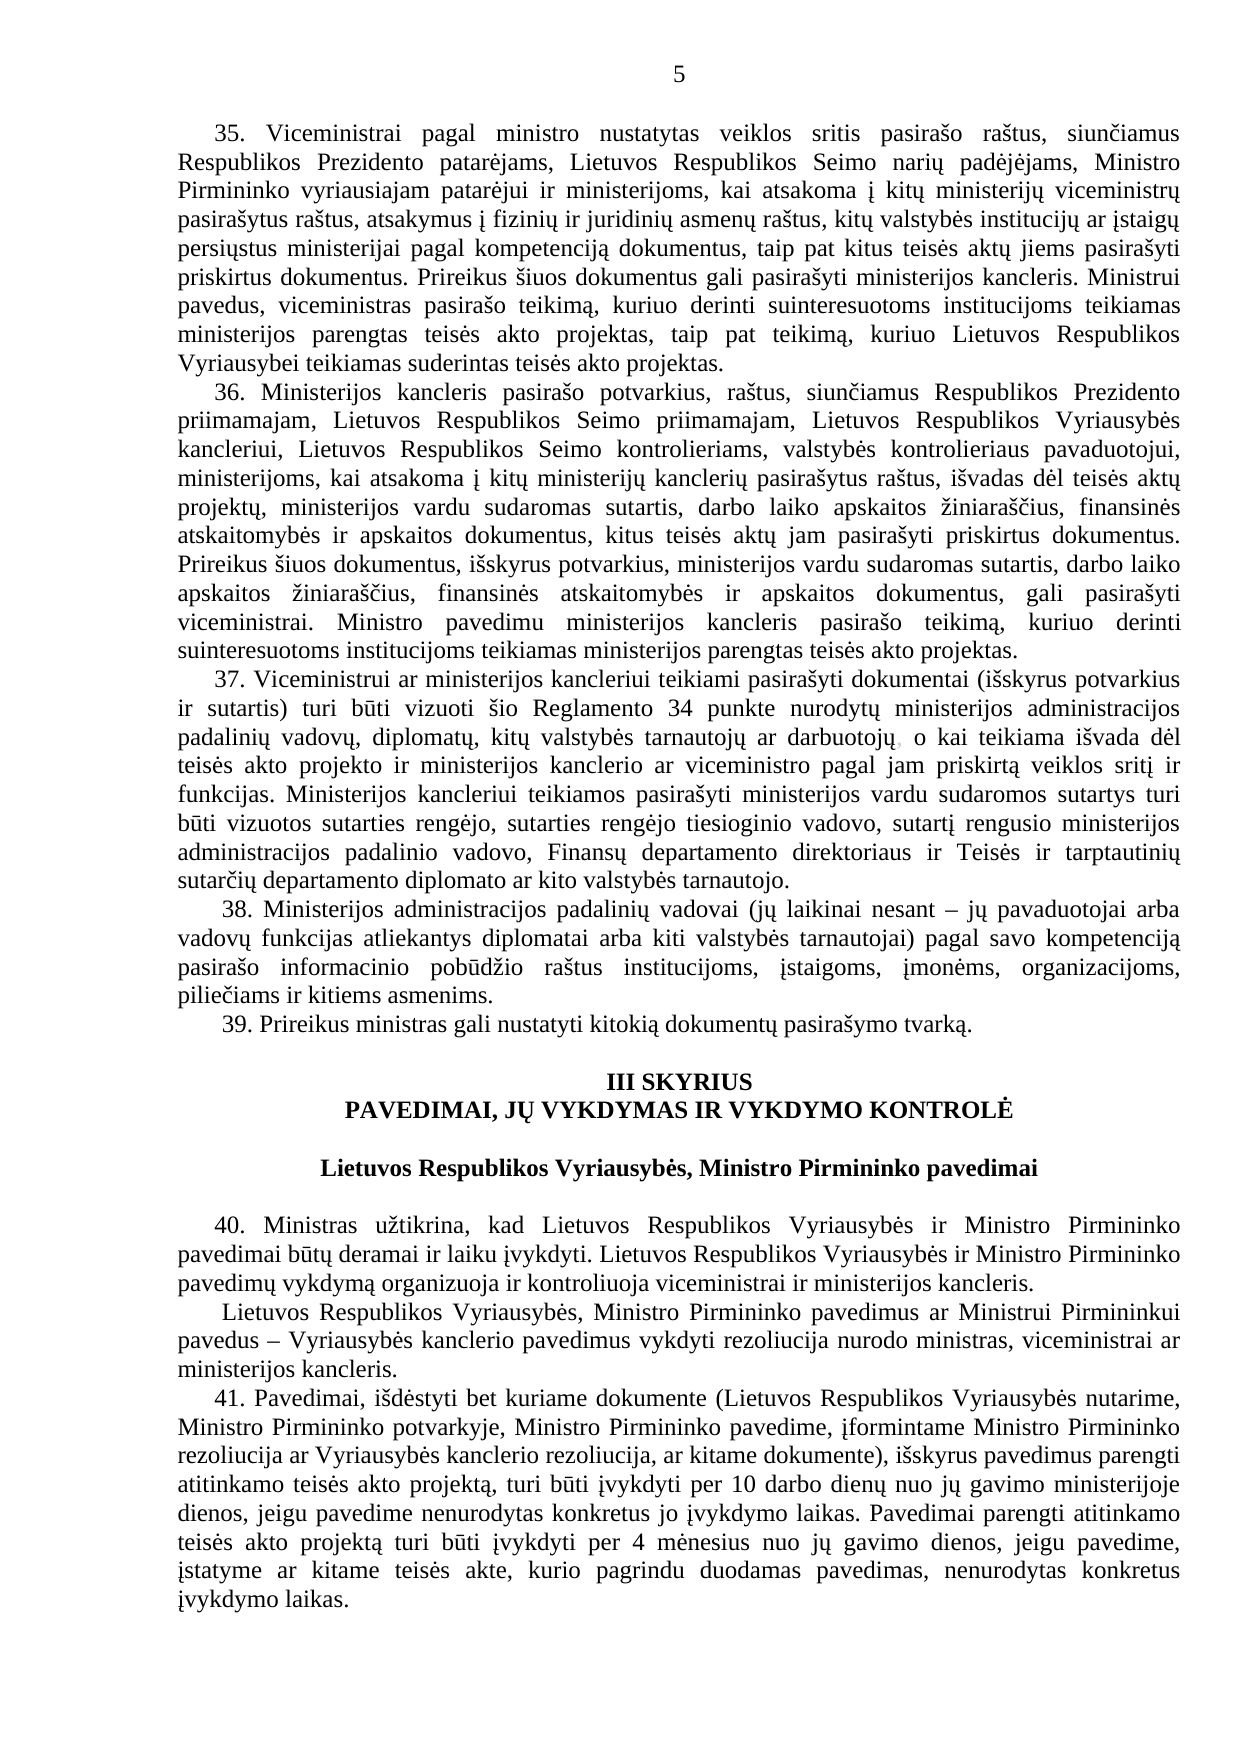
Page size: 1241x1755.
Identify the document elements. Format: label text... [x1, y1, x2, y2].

text III SKYRIUS [177, 1067, 1181, 1096]
text Lietuvos Respublikos Vyriausybės, Ministro Pirmininko pavedimus ar Ministrui Pirmininkui pavedus – Vyriausybės kanclerio pavedimus vykdyti rezoliucija nurodo ministras, viceministrai ar ministerijos kancleris. [177, 1297, 1181, 1383]
text 37. Viceministrui ar ministerijos kancleriui teikiami pasirašyti dokumentai (išskyrus potvarkius ir sutartis) turi būti vizuoti šio Reglamento 34 punkte nurodytų ministerijos administracijos padalinių vadovų, diplomatų, kitų valstybės tarnautojų ar darbuotojų, o kai teikiama išvada dėl teisės akto projekto ir ministerijos kanclerio ar viceministro pagal jam priskirtą veiklos sritį ir funkcijas. Ministerijos kancleriui teikiamos pasirašyti ministerijos vardu sudaromos sutartys turi būti vizuotos sutarties rengėjo, sutarties rengėjo tiesioginio vadovo, sutartį rengusio ministerijos administracijos padalinio vadovo, Finansų departamento direktoriaus ir Teisės ir tarptautinių sutarčių departamento diplomato ar kito valstybės tarnautojo. [177, 664, 1181, 894]
text 38. Ministerijos administracijos padalinių vadovai (jų laikinai nesant – jų pavaduotojai arba vadovų funkcijas atliekantys diplomatai arba kiti valstybės tarnautojai) pagal savo kompetenciją pasirašo informacinio pobūdžio raštus institucijoms, įstaigoms, įmonėms, organizacijoms, piliečiams ir kitiems asmenims. [177, 894, 1181, 1009]
text 41. Pavedimai, išdėstyti bet kuriame dokumente (Lietuvos Respublikos Vyriausybės nutarime, Ministro Pirmininko potvarkyje, Ministro Pirmininko pavedime, įformintame Ministro Pirmininko rezoliucija ar Vyriausybės kanclerio rezoliucija, ar kitame dokumente), išskyrus pavedimus parengti atitinkamo teisės akto projektą, turi būti įvykdyti per 10 darbo dienų nuo jų gavimo ministerijoje dienos, jeigu pavedime nenurodytas konkretus jo įvykdymo laikas. Pavedimai parengti atitinkamo teisės akto projektą turi būti įvykdyti per 4 mėnesius nuo jų gavimo dienos, jeigu pavedime, įstatyme ar kitame teisės akte, kurio pagrindu duodamas pavedimas, nenurodytas konkretus įvykdymo laikas. [177, 1383, 1181, 1613]
text 40. Ministras užtikrina, kad Lietuvos Respublikos Vyriausybės ir Ministro Pirmininko pavedimai būtų deramai ir laiku įvykdyti. Lietuvos Respublikos Vyriausybės ir Ministro Pirmininko pavedimų vykdymą organizuoja ir kontroliuoja viceministrai ir ministerijos kancleris. [177, 1211, 1181, 1297]
text 39. Prireikus ministras gali nustatyti kitokią dokumentų pasirašymo tvarką. [177, 1009, 1181, 1038]
text 35. Viceministrai pagal ministro nustatytas veiklos sritis pasirašo raštus, siunčiamus Respublikos Prezidento patarėjams, Lietuvos Respublikos Seimo narių padėjėjams, Ministro Pirmininko vyriausiajam patarėjui ir ministerijoms, kai atsakoma į kitų ministerijų viceministrų pasirašytus raštus, atsakymus į fizinių ir juridinių asmenų raštus, kitų valstybės institucijų ar įstaigų persiųstus ministerijai pagal kompetenciją dokumentus, taip pat kitus teisės aktų jiems pasirašyti priskirtus dokumentus. Prireikus šiuos dokumentus gali pasirašyti ministerijos kancleris. Ministrui pavedus, viceministras pasirašo teikimą, kuriuo derinti suinteresuotoms institucijoms teikiamas ministerijos parengtas teisės akto projektas, taip pat teikimą, kuriuo Lietuvos Respublikos Vyriausybei teikiamas suderintas teisės akto projektas. [177, 118, 1181, 377]
text 36. Ministerijos kancleris pasirašo potvarkius, raštus, siunčiamus Respublikos Prezidento priimamajam, Lietuvos Respublikos Seimo priimamajam, Lietuvos Respublikos Vyriausybės kancleriui, Lietuvos Respublikos Seimo kontrolieriams, valstybės kontrolieriaus pavaduotojui, ministerijoms, kai atsakoma į kitų ministerijų kanclerių pasirašytus raštus, išvadas dėl teisės aktų projektų, ministerijos vardu sudaromas sutartis, darbo laiko apskaitos žiniaraščius, finansinės atskaitomybės ir apskaitos dokumentus, kitus teisės aktų jam pasirašyti priskirtus dokumentus. Prireikus šiuos dokumentus, išskyrus potvarkius, ministerijos vardu sudaromas sutartis, darbo laiko apskaitos žiniaraščius, finansinės atskaitomybės ir apskaitos dokumentus, gali pasirašyti viceministrai. Ministro pavedimu ministerijos kancleris pasirašo teikimą, kuriuo derinti suinteresuotoms institucijoms teikiamas ministerijos parengtas teisės akto projektas. [177, 377, 1181, 664]
text PAVEDIMAI, JŲ VYKDYMAS IR VYKDYMO KONTROLĖ [177, 1096, 1181, 1124]
text Lietuvos Respublikos Vyriausybės, Ministro Pirmininko pavedimai [177, 1153, 1181, 1182]
